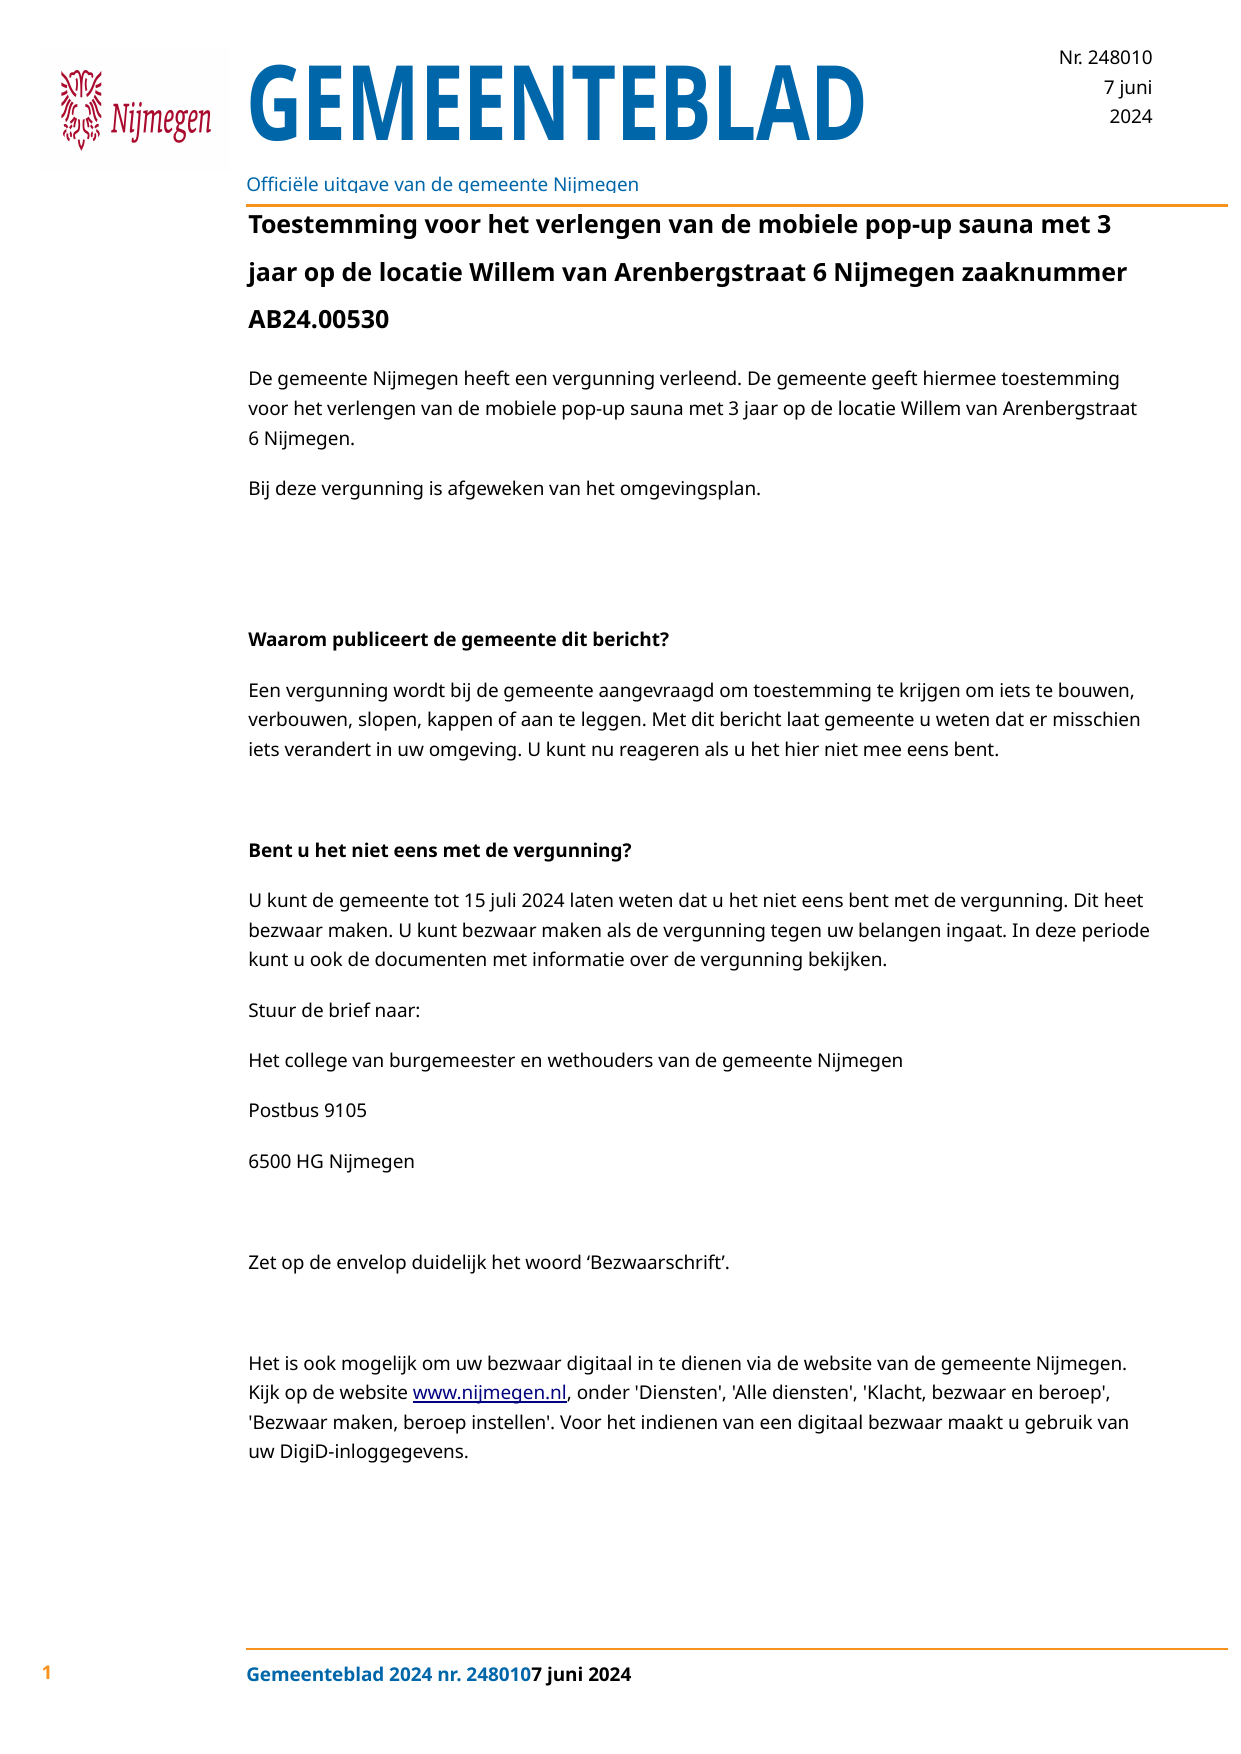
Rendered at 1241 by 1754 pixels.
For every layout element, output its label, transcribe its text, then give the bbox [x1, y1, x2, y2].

text Een vergunning wordt bij de gemeente aangevraagd om toestemming te krijgen om iets te bouwen, verbouwen, slopen, kappen of aan te leggen. Met dit bericht laat gemeente u weten dat er misschien iets verandert in uw omgeving. U kunt nu reageren als u het hier niet mee eens bent. [248, 677, 1152, 762]
text Toestemming voor het verlengen van de mobiele pop-up sauna met 3 jaar op de locatie Willem van Arenbergstraat 6 Nijmegen zaaknummer AB24.00530 [248, 207, 1152, 336]
text Het college van burgemeester en wethouders van de gemeente Nijmegen [248, 1047, 1152, 1073]
text Bent u het niet eens met de vergunning? [248, 837, 1152, 862]
text Bij deze vergunning is afgeweken van het omgevingsplan. [248, 475, 1152, 501]
text Zet op de envelop duidelijk het woord ‘Bezwaarschrift’. [248, 1249, 1152, 1274]
text U kunt de gemeente tot 15 juli 2024 laten weten dat u het niet eens bent met de vergunning. Dit heet bezwaar maken. U kunt bezwaar maken als de vergunning tegen uw belangen ingaat. In deze periode kunt u ook de documenten met informatie over de vergunning bekijken. [248, 887, 1152, 972]
text Postbus 9105 [248, 1098, 1152, 1123]
text 6500 HG Nijmegen [248, 1148, 1152, 1174]
picture [41, 47, 231, 172]
text De gemeente Nijmegen heeft een vergunning verleend. De gemeente geeft hiermee toestemming voor het verlengen van de mobiele pop-up sauna met 3 jaar op de locatie Willem van Arenbergstraat 6 Nijmegen. [248, 366, 1152, 450]
text Stuur de brief naar: [248, 997, 1152, 1022]
text Waarom publiceert de gemeente dit bericht? [248, 626, 1152, 652]
text Het is ook mogelijk om uw bezwaar digitaal in te dienen via de website van de gemeente Nijmegen. Kijk op de website www.nijmegen.nl, onder 'Diensten', 'Alle diensten', 'Klacht, bezwaar en beroep', 'Bezwaar maken, beroep instellen'. Voor het indienen van een digitaal bezwaar maakt u gebruik van uw DigiD-inloggegevens. [248, 1350, 1152, 1464]
